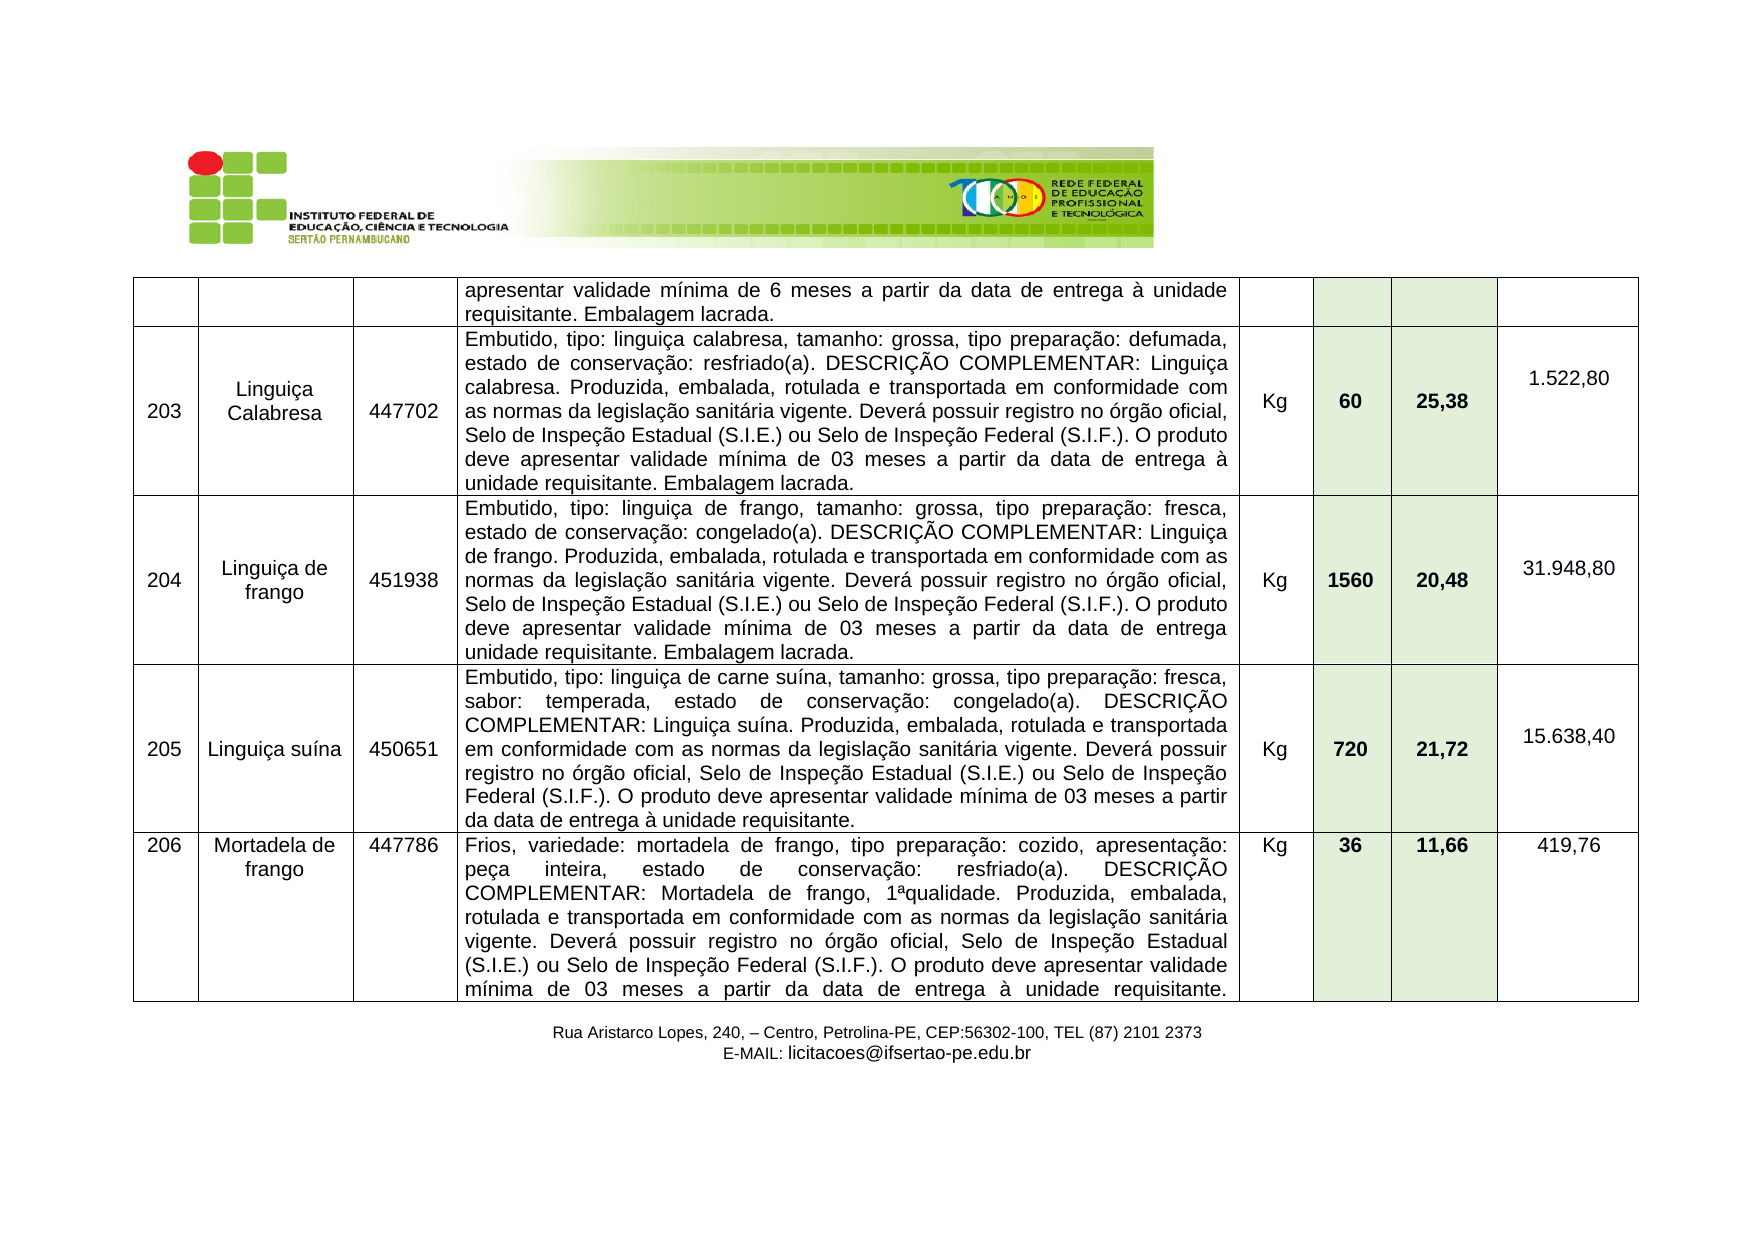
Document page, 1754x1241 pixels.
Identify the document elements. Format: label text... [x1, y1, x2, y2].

table_cell Linguiça Calabresa [199, 327, 353, 495]
table_cell Linguiça suína [199, 665, 353, 832]
table_cell [1240, 278, 1313, 326]
table_cell Embutido, tipo: linguiça de frango, tamanho: grossa, tipo preparação: fresca, estado de conservação: congelado(a). DESCRIÇÃO COMPLEMENTAR: Linguiça de frango. Produzida, embalada, rotulada e transportada em conformidade com as normas da legislação sanitária vigente. Deverá possuir registro no órgão oficial, Selo de Inspeção Estadual (S.I.E.) ou Selo de Inspeção Federal (S.I.F.). O produto deve apresentar validade mínima de 03 meses a partir da data de entrega unidade requisitante. Embalagem lacrada. [458, 496, 1239, 663]
table_cell 1560 [1314, 496, 1391, 663]
table_cell 1.522,80 [1498, 327, 1638, 495]
table_cell [1392, 278, 1497, 326]
table_cell [1314, 278, 1391, 326]
table_cell 447786 [354, 833, 457, 1001]
table_cell Kg [1240, 327, 1313, 495]
table_cell 36 [1314, 833, 1391, 1001]
table_cell Mortadela de frango [199, 833, 353, 1001]
table_cell 206 [134, 833, 198, 1001]
table_cell 720 [1314, 665, 1391, 832]
table_cell 60 [1314, 327, 1391, 495]
table_cell [199, 278, 353, 326]
table_cell Embutido, tipo: linguiça calabresa, tamanho: grossa, tipo preparação: defumada, estado de conservação: resfriado(a). DESCRIÇÃO COMPLEMENTAR: Linguiça calabresa. Produzida, embalada, rotulada e transportada em conformidade com as normas da legislação sanitária vigente. Deverá possuir registro no órgão oficial, Selo de Inspeção Estadual (S.I.E.) ou Selo de Inspeção Federal (S.I.F.). O produto deve apresentar validade mínima de 03 meses a partir da data de entrega à unidade requisitante. Embalagem lacrada. [458, 327, 1239, 495]
table_cell [354, 278, 457, 326]
table_cell 203 [134, 327, 198, 495]
table_cell Embutido, tipo: linguiça de carne suína, tamanho: grossa, tipo preparação: fresca, sabor: temperada, estado de conservação: congelado(a). DESCRIÇÃO COMPLEMENTAR: Linguiça suína. Produzida, embalada, rotulada e transportada em conformidade com as normas da legislação sanitária vigente. Deverá possuir registro no órgão oficial, Selo de Inspeção Estadual (S.I.E.) ou Selo de Inspeção Federal (S.I.F.). O produto deve apresentar validade mínima de 03 meses a partir da data de entrega à unidade requisitante. [458, 665, 1239, 832]
table_cell apresentar validade mínima de 6 meses a partir da data de entrega à unidade requisitante. Embalagem lacrada. [458, 278, 1239, 326]
table_cell 205 [134, 665, 198, 832]
table_cell Kg [1240, 496, 1313, 663]
picture [177, 147, 1154, 248]
table_cell 204 [134, 496, 198, 663]
table_cell Linguiça de frango [199, 496, 353, 663]
table_cell 447702 [354, 327, 457, 495]
table_cell [134, 278, 198, 326]
table_cell 419,76 [1498, 833, 1638, 1001]
table_cell Frios, variedade: mortadela de frango, tipo preparação: cozido, apresentação: peça inteira, estado de conservação: resfriado(a). DESCRIÇÃO COMPLEMENTAR: Mortadela de frango, 1ªqualidade. Produzida, embalada, rotulada e transportada em conformidade com as normas da legislação sanitária vigente. Deverá possuir registro no órgão oficial, Selo de Inspeção Estadual (S.I.E.) ou Selo de Inspeção Federal (S.I.F.). O produto deve apresentar validade mínima de 03 meses a partir da data de entrega à unidade requisitante. [458, 833, 1239, 1001]
table_cell 21,72 [1392, 665, 1497, 832]
table_cell 451938 [354, 496, 457, 663]
table_cell 31.948,80 [1498, 496, 1638, 663]
table_cell Kg [1240, 833, 1313, 1001]
table_cell 450651 [354, 665, 457, 832]
table_cell Kg [1240, 665, 1313, 832]
table_cell 25,38 [1392, 327, 1497, 495]
table_cell 20,48 [1392, 496, 1497, 663]
table_cell [1498, 278, 1638, 326]
table_cell 15.638,40 [1498, 665, 1638, 832]
table_cell 11,66 [1392, 833, 1497, 1001]
